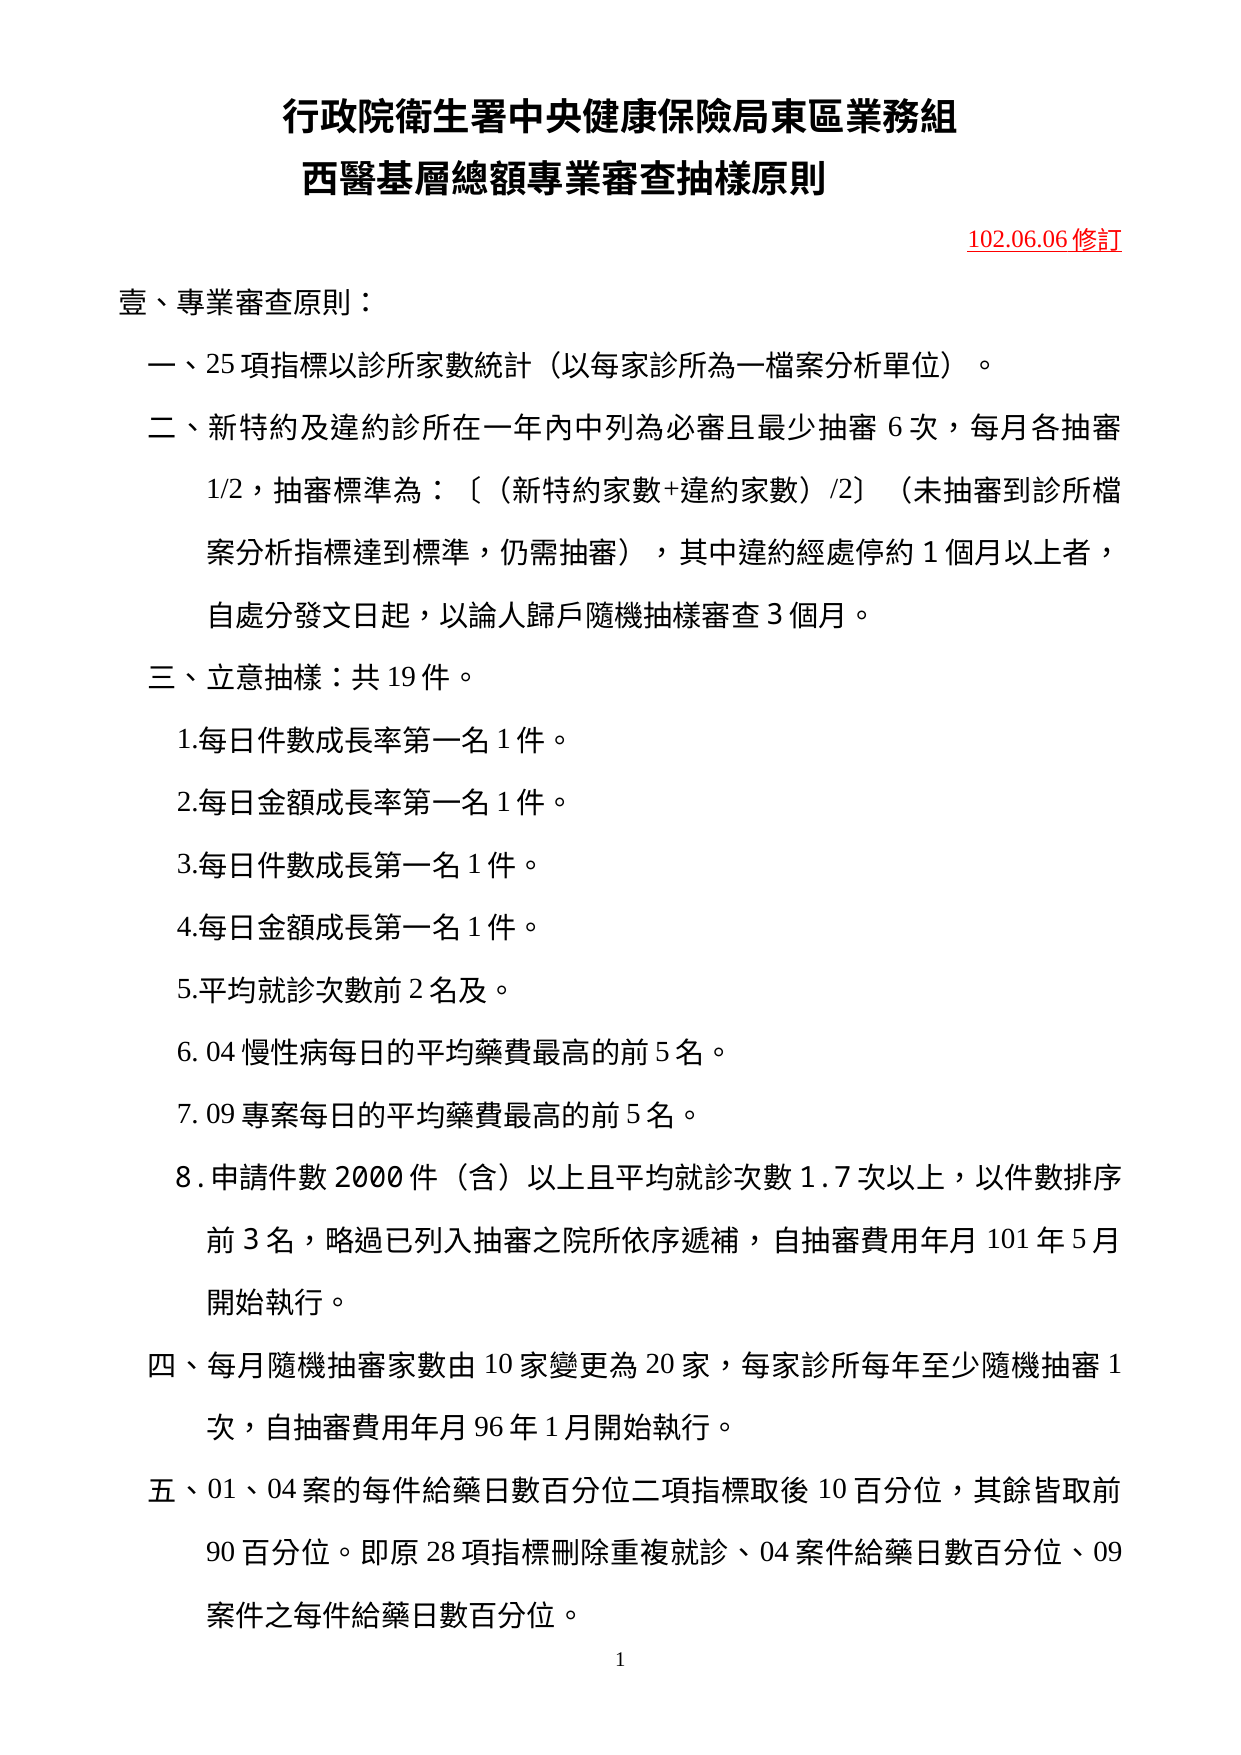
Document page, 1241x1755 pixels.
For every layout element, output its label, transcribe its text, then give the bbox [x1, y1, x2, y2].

text 壹、專業審查原則： [118, 259, 1122, 322]
text 2.每日金額成長率第一名1件。 [147, 759, 1122, 822]
text 4.每日金額成長第一名1件。 [147, 884, 1122, 947]
text 一、25項指標以診所家數統計（以每家診所為一檔案分析單位）。 [147, 322, 1122, 384]
text 1.每日件數成長率第一名1件。 [147, 697, 1122, 759]
text 四、每月隨機抽審家數由10家變更為20家，每家診所每年至少隨機抽審1次，自抽審費用年月96年1月開始執行。 [147, 1322, 1122, 1447]
text 三、立意抽樣：共19件。 [147, 634, 1122, 697]
text 102.06.06修訂 [118, 197, 1122, 259]
text 6. 04慢性病每日的平均藥費最高的前5名。 [147, 1009, 1122, 1072]
text 五、01、04案的每件給藥日數百分位二項指標取後10百分位，其餘皆取前90百分位。即原28項指標刪除重複就診、04案件給藥日數百分位、09案件之每件給藥日數百分位。 [147, 1447, 1122, 1634]
text 二、新特約及違約診所在一年內中列為必審且最少抽審6次，每月各抽審1/2，抽審標準為：〔（新特約家數+違約家數）/2〕（未抽審到診所檔案分析指標達到標準，仍需抽審），其中違約經處停約1個月以上者，自處分發文日起，以論人歸戶隨機抽樣審查3個月。 [147, 384, 1122, 634]
text 行政院衛生署中央健康保險局東區業務組 [118, 72, 1122, 134]
text 8.申請件數2000件（含）以上且平均就診次數1.7次以上，以件數排序前3名，略過已列入抽審之院所依序遞補，自抽審費用年月101年5月開始執行。 [174, 1134, 1122, 1322]
text 3.每日件數成長第一名1件。 [147, 822, 1122, 884]
text 7. 09專案每日的平均藥費最高的前5名。 [147, 1072, 1122, 1134]
text 5.平均就診次數前2名及。 [147, 947, 1122, 1009]
text 西醫基層總額專業審查抽樣原則 [118, 134, 1122, 197]
